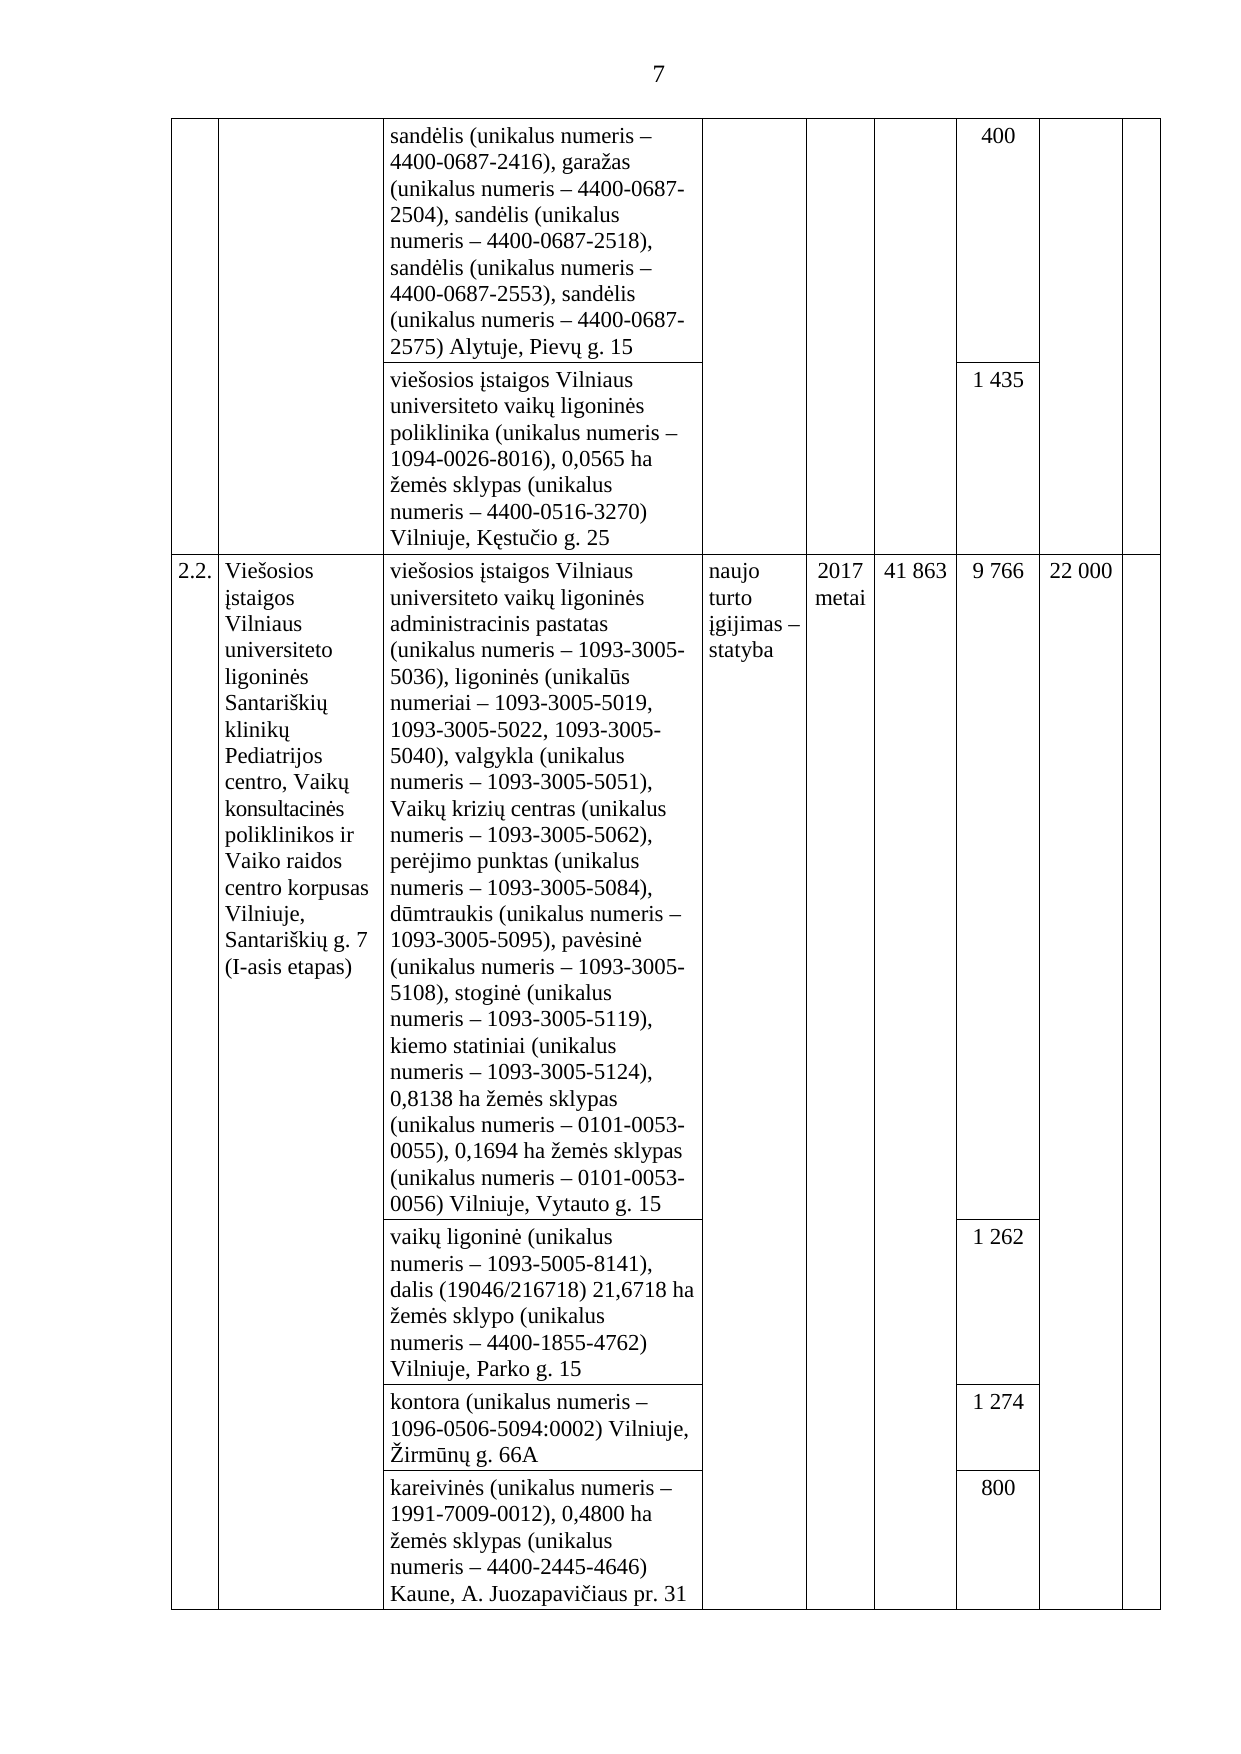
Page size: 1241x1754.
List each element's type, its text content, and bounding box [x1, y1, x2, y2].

table_cell [172, 1384, 218, 1470]
table_cell vaikų ligoninė (unikalus numeris – 1093-5005-8141), dalis (19046/216718) 21,6718 ha žemės sklypo (unikalus numeris – 4400-1855-4762) Vilniuje, Parko g. 15 [384, 1220, 702, 1384]
table_cell 1 274 [957, 1385, 1039, 1470]
table_cell [1123, 119, 1160, 553]
table_cell 2.2. [172, 555, 218, 1384]
table_cell kontora (unikalus numeris – 1096-0506-5094:0002) Vilniuje, Žirmūnų g. 66A [384, 1385, 702, 1470]
table_cell 800 [957, 1471, 1039, 1609]
table_cell [875, 119, 956, 553]
table_cell [807, 119, 874, 553]
table_cell sandėlis (unikalus numeris – 4400-0687-2416), garažas (unikalus numeris – 4400-0687-2504), sandėlis (unikalus numeris – 4400-0687-2518), sandėlis (unikalus numeris – 4400-0687-2553), sandėlis (unikalus numeris – 4400-0687-2575) Alytuje, Pievų g. 15 [384, 119, 702, 362]
table_cell 1 262 [957, 1220, 1039, 1384]
table_cell [172, 1470, 218, 1609]
table_cell 2017 metai [807, 555, 874, 1609]
table_cell kareivinės (unikalus numeris – 1991-7009-0012), 0,4800 ha žemės sklypas (unikalus numeris – 4400-2445-4646) Kaune, A. Juozapavičiaus pr. 31 [384, 1471, 702, 1609]
table_cell 9 766 [957, 555, 1039, 1219]
table_cell viešosios įstaigos Vilniaus universiteto vaikų ligoninės poliklinika (unikalus numeris – 1094-0026-8016), 0,0565 ha žemės sklypas (unikalus numeris – 4400-0516-3270) Vilniuje, Kęstučio g. 25 [384, 363, 702, 553]
table_cell 400 [957, 119, 1039, 362]
table_cell 22 000 [1040, 555, 1122, 1609]
table_cell 41 863 [875, 555, 956, 1609]
table_cell [219, 119, 383, 553]
table_cell [1123, 555, 1160, 1609]
table_cell Viešosios įstaigos Vilniaus universiteto ligoninės Santariškių klinikų Pediatrijos centro, Vaikų konsultacinės poliklinikos ir Vaiko raidos centro korpusas Vilniuje, Santariškių g. 7 (I-asis etapas) [219, 555, 383, 1609]
table_cell viešosios įstaigos Vilniaus universiteto vaikų ligoninės administracinis pastatas (unikalus numeris – 1093-3005-5036), ligoninės (unikalūs numeriai – 1093-3005-5019, 1093-3005-5022, 1093-3005-5040), valgykla (unikalus numeris – 1093-3005-5051), Vaikų krizių centras (unikalus numeris – 1093-3005-5062), perėjimo punktas (unikalus numeris – 1093-3005-5084), dūmtraukis (unikalus numeris – 1093-3005-5095), pavėsinė (unikalus numeris – 1093-3005-5108), stoginė (unikalus numeris – 1093-3005-5119), kiemo statiniai (unikalus numeris – 1093-3005-5124), 0,8138 ha žemės sklypas (unikalus numeris – 0101-0053-0055), 0,1694 ha žemės sklypas (unikalus numeris – 0101-0053-0056) Vilniuje, Vytauto g. 15 [384, 555, 702, 1219]
table_cell [1040, 119, 1122, 553]
table_cell [703, 119, 806, 553]
table_cell naujo turto įgijimas – statyba [703, 555, 806, 1609]
table_cell [172, 119, 218, 553]
table_cell 1 435 [957, 363, 1039, 553]
